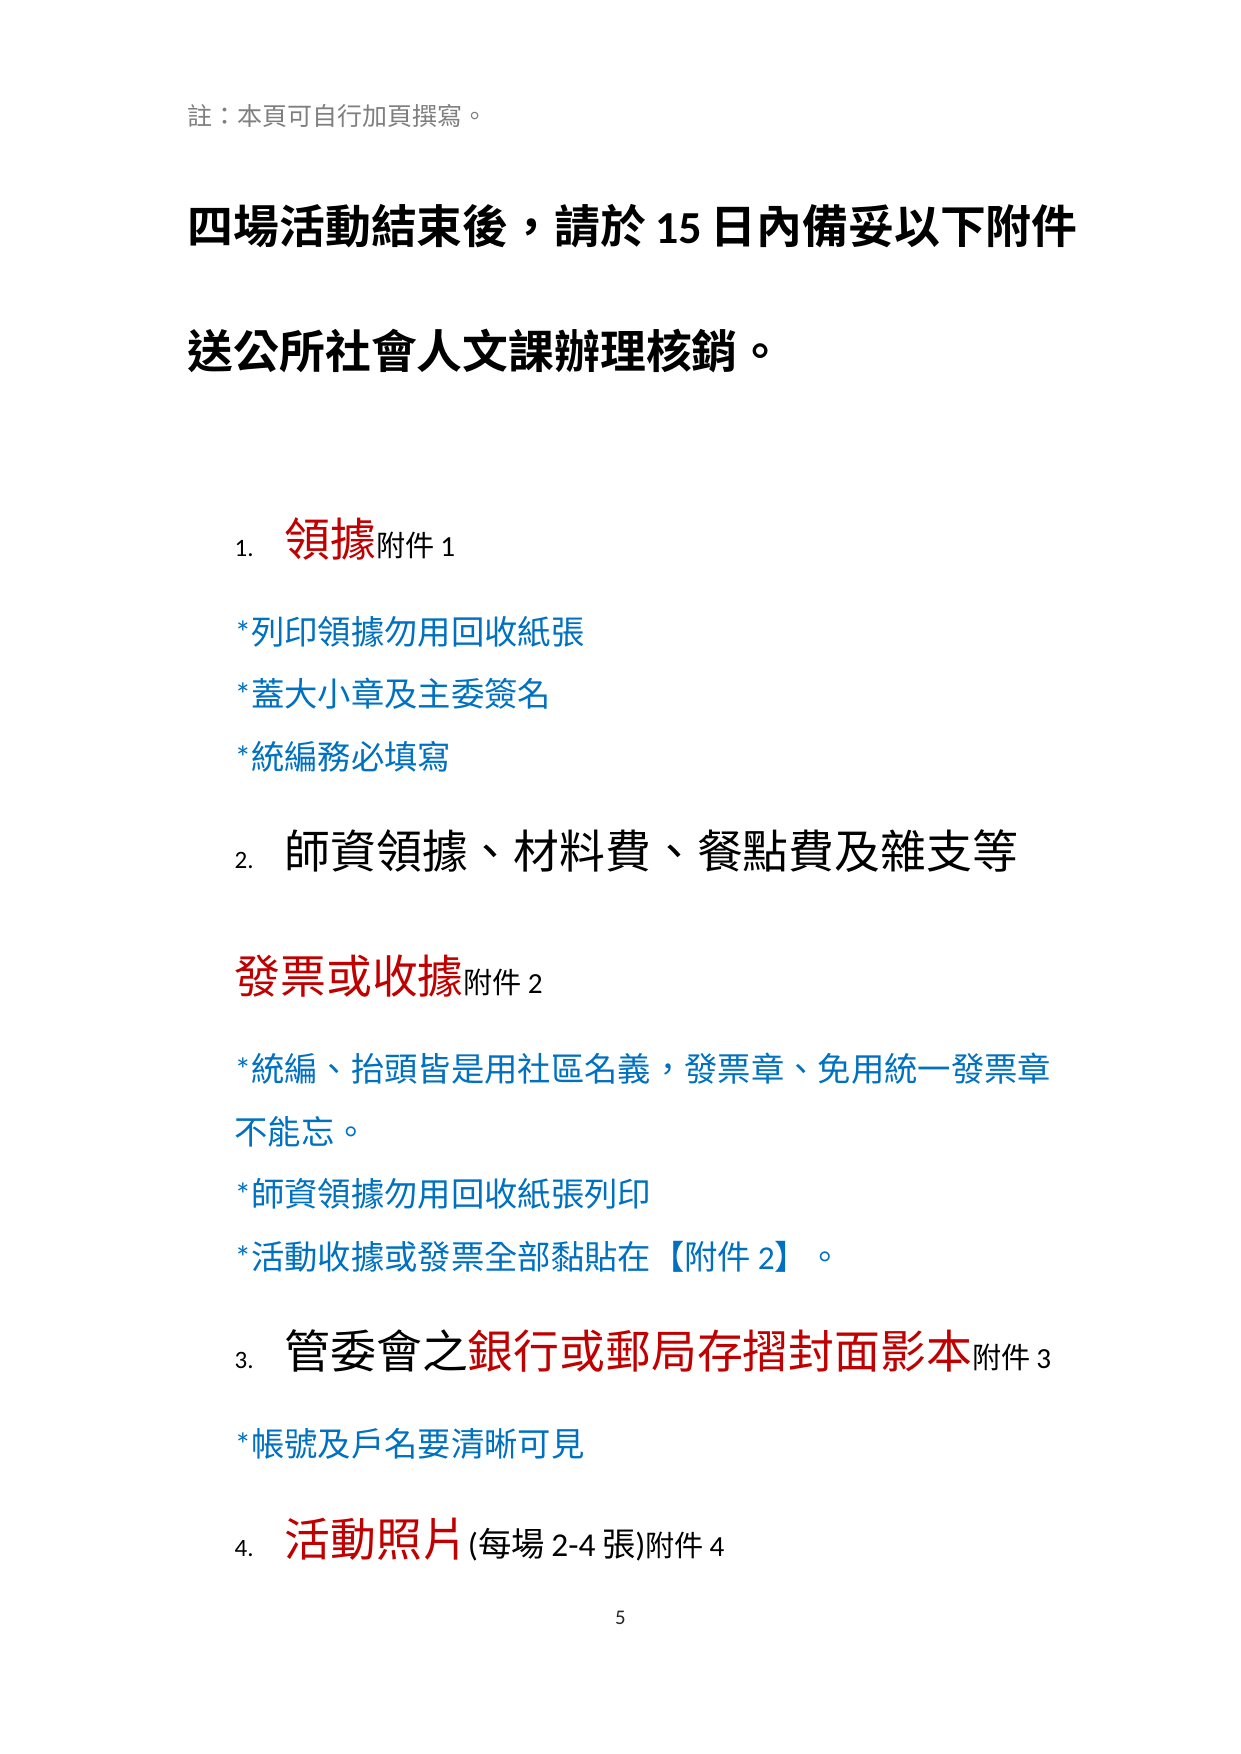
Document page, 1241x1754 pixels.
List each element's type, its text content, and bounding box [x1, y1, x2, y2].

text *帳號及戶名要清晰可見 [234, 1401, 1053, 1463]
text *蓋大小章及主委簽名 [234, 651, 1053, 713]
list 領據附件1 [234, 463, 1053, 588]
text *師資領據勿用回收紙張列印 [234, 1151, 1053, 1213]
list 活動照片(每場2-4張)附件4 [234, 1463, 1053, 1588]
text 註：本頁可自行加頁撰寫。 [187, 96, 1053, 132]
list 管委會之銀行或郵局存摺封面影本附件3 [234, 1276, 1053, 1401]
text 四場活動結束後，請於15日內備妥以下附件送公所社會人文課辦理核銷。 [187, 151, 1103, 401]
text *列印領據勿用回收紙張 [234, 588, 1053, 651]
text *統編、抬頭皆是用社區名義，發票章、免用統一發票章不能忘。 [234, 1026, 1053, 1151]
text *活動收據或發票全部黏貼在【附件2】。 [234, 1213, 1053, 1276]
list 師資領據、材料費、餐點費及雜支等發票或收據附件2 [234, 776, 1053, 1026]
text *統編務必填寫 [234, 713, 1053, 776]
